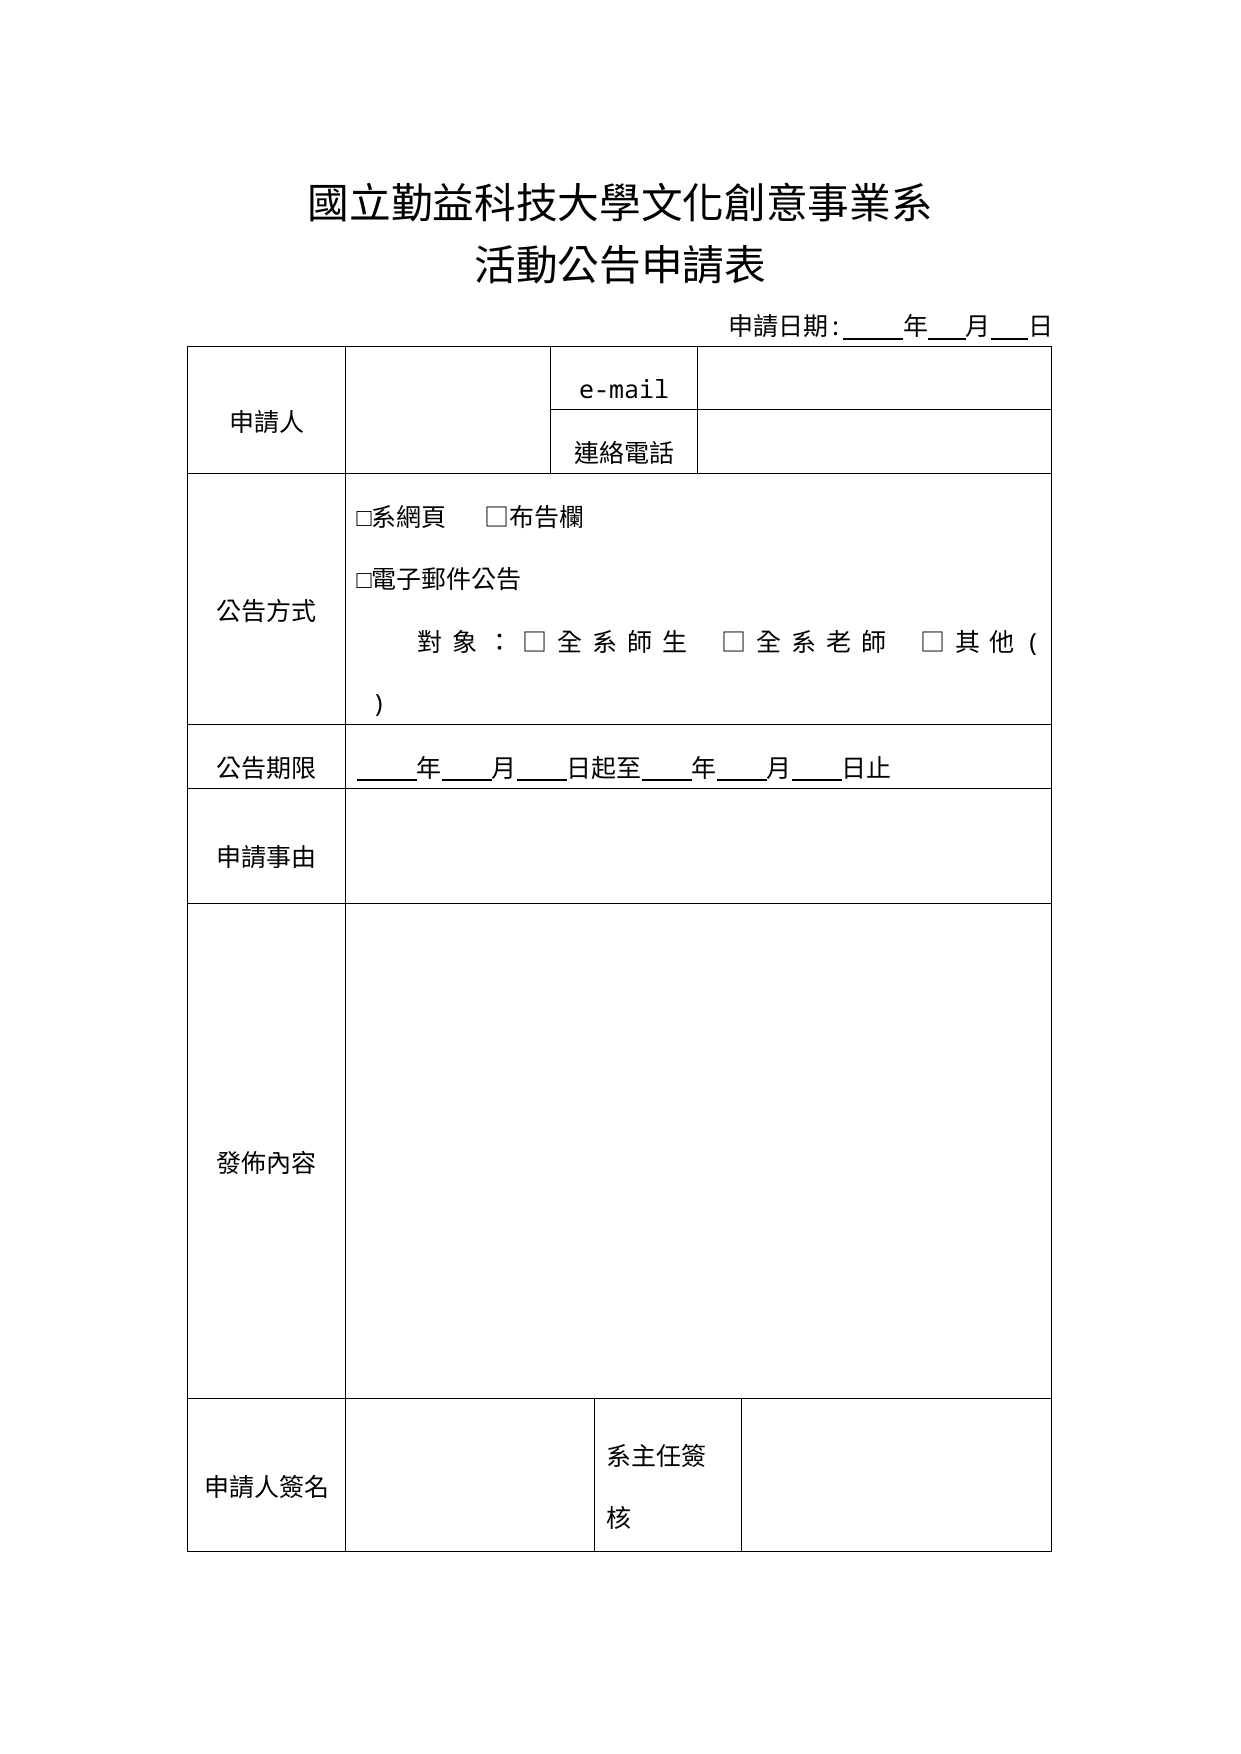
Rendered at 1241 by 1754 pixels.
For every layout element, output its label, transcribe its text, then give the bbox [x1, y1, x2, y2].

table_header 申請人 [188, 347, 345, 473]
table_cell □系網頁 □布告欄 □電子郵件公告 對象：□全系師生 □全系老師 □其他( ) [346, 474, 1051, 724]
table_cell 申請人簽名 [188, 1399, 345, 1551]
table_cell 連絡電話 [551, 410, 697, 473]
table_cell [346, 789, 1051, 903]
table_cell [346, 904, 1051, 1398]
text 申請日期: 年 月 日 [187, 283, 1053, 346]
table_cell 年 月 日起至 年 月 日止 [346, 725, 1051, 787]
table_cell 公告期限 [188, 725, 345, 787]
table_cell 公告方式 [188, 474, 345, 724]
table_cell [742, 1399, 1051, 1551]
table_cell [698, 410, 1051, 473]
table_header [346, 347, 550, 473]
table_cell [346, 1399, 594, 1551]
table_header e-mail [551, 347, 697, 409]
table_cell 系主任簽核 [595, 1399, 741, 1551]
table_header [698, 347, 1051, 409]
text 活動公告申請表 [187, 221, 1053, 283]
text 國立勤益科技大學文化創意事業系 [187, 158, 1053, 221]
table_cell 申請事由 [188, 789, 345, 903]
table_cell 發佈內容 [188, 904, 345, 1398]
